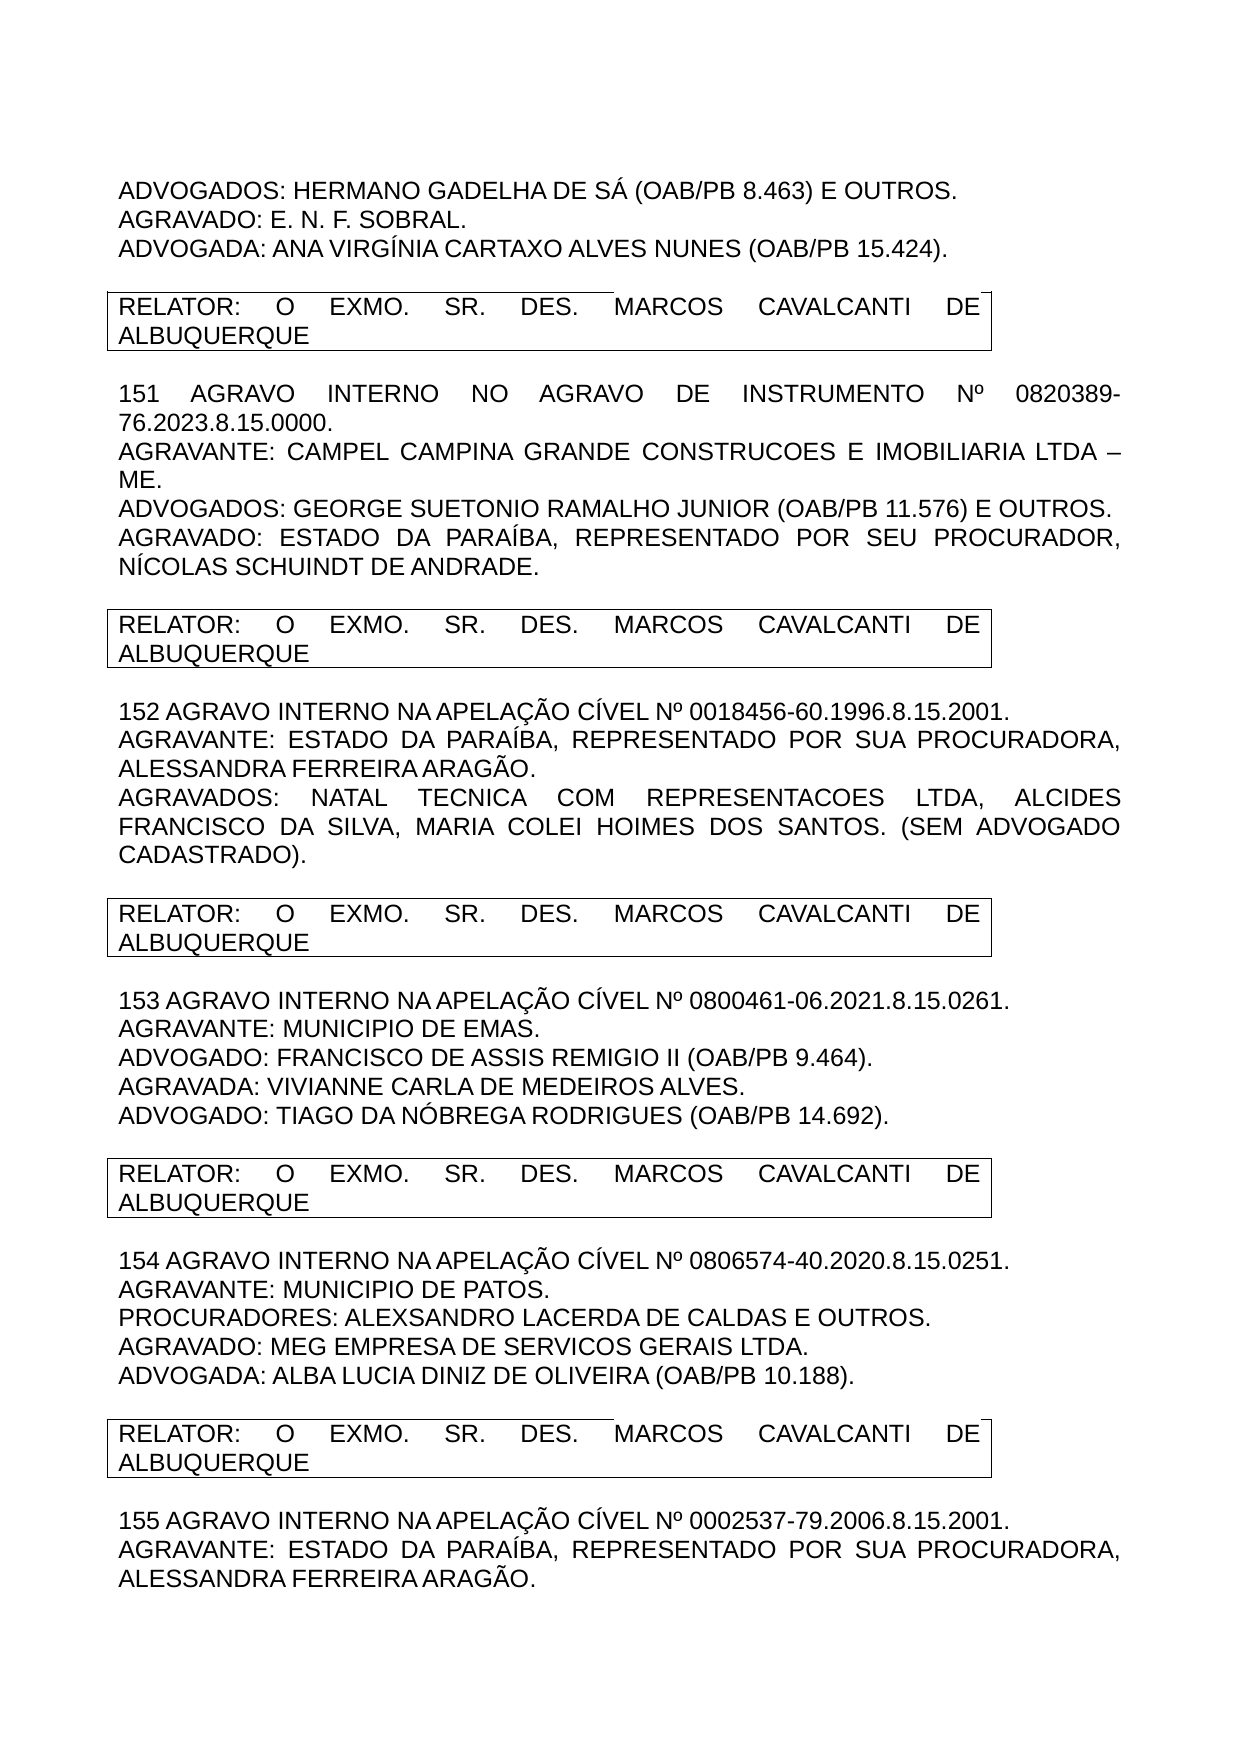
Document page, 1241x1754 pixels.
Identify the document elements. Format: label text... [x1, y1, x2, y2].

table_header RELATOR: O EXMO. SR. DES. MARCOS CAVALCANTI DE ALBUQUERQUE [108, 293, 991, 349]
text ADVOGADA: ANA VIRGÍNIA CARTAXO ALVES NUNES (OAB/PB 15.424). [118, 234, 1122, 263]
text 154 AGRAVO INTERNO NA APELAÇÃO CÍVEL Nº 0806574-40.2020.8.15.0251. [118, 1246, 1122, 1275]
text AGRAVANTE: MUNICIPIO DE EMAS. [118, 1014, 1122, 1043]
text ADVOGADOS: GEORGE SUETONIO RAMALHO JUNIOR (OAB/PB 11.576) E OUTROS. [118, 494, 1122, 523]
text AGRAVADA: VIVIANNE CARLA DE MEDEIROS ALVES. [118, 1072, 1122, 1101]
text 151 AGRAVO INTERNO NO AGRAVO DE INSTRUMENTO Nº 0820389-76.2023.8.15.0000. [118, 379, 1122, 437]
text AGRAVANTE: ESTADO DA PARAÍBA, REPRESENTADO POR SUA PROCURADORA, ALESSANDRA FERREIRA ARAGÃO. [118, 726, 1122, 783]
text 152 AGRAVO INTERNO NA APELAÇÃO CÍVEL Nº 0018456-60.1996.8.15.2001. [118, 697, 1122, 726]
text 153 AGRAVO INTERNO NA APELAÇÃO CÍVEL Nº 0800461-06.2021.8.15.0261. [118, 986, 1122, 1014]
text AGRAVANTE: CAMPEL CAMPINA GRANDE CONSTRUCOES E IMOBILIARIA LTDA – ME. [118, 437, 1122, 494]
text 155 AGRAVO INTERNO NA APELAÇÃO CÍVEL Nº 0002537-79.2006.8.15.2001. [118, 1506, 1122, 1535]
text ADVOGADOS: HERMANO GADELHA DE SÁ (OAB/PB 8.463) E OUTROS. [118, 176, 1122, 205]
text AGRAVANTE: MUNICIPIO DE PATOS. [118, 1275, 1122, 1303]
text ADVOGADO: FRANCISCO DE ASSIS REMIGIO II (OAB/PB 9.464). [118, 1043, 1122, 1072]
table_header RELATOR: O EXMO. SR. DES. MARCOS CAVALCANTI DE ALBUQUERQUE [108, 1420, 991, 1477]
text PROCURADORES: ALEXSANDRO LACERDA DE CALDAS E OUTROS. [118, 1303, 1122, 1332]
table_header RELATOR: O EXMO. SR. DES. MARCOS CAVALCANTI DE ALBUQUERQUE [108, 610, 991, 667]
table_header RELATOR: O EXMO. SR. DES. MARCOS CAVALCANTI DE ALBUQUERQUE [108, 1159, 991, 1216]
table_header RELATOR: O EXMO. SR. DES. MARCOS CAVALCANTI DE ALBUQUERQUE [108, 899, 991, 956]
text ADVOGADO: TIAGO DA NÓBREGA RODRIGUES (OAB/PB 14.692). [118, 1101, 1122, 1129]
text AGRAVANTE: ESTADO DA PARAÍBA, REPRESENTADO POR SUA PROCURADORA, ALESSANDRA FERREIRA ARAGÃO. [118, 1535, 1122, 1592]
text AGRAVADO: MEG EMPRESA DE SERVICOS GERAIS LTDA. [118, 1332, 1122, 1361]
text AGRAVADOS: NATAL TECNICA COM REPRESENTACOES LTDA, ALCIDES FRANCISCO DA SILVA, MARIA COLEI HOIMES DOS SANTOS. (SEM ADVOGADO CADASTRADO). [118, 783, 1122, 869]
text ADVOGADA: ALBA LUCIA DINIZ DE OLIVEIRA (OAB/PB 10.188). [118, 1361, 1122, 1390]
text AGRAVADO: E. N. F. SOBRAL. [118, 205, 1122, 234]
text AGRAVADO: ESTADO DA PARAÍBA, REPRESENTADO POR SEU PROCURADOR, NÍCOLAS SCHUINDT DE ANDRADE. [118, 523, 1122, 580]
